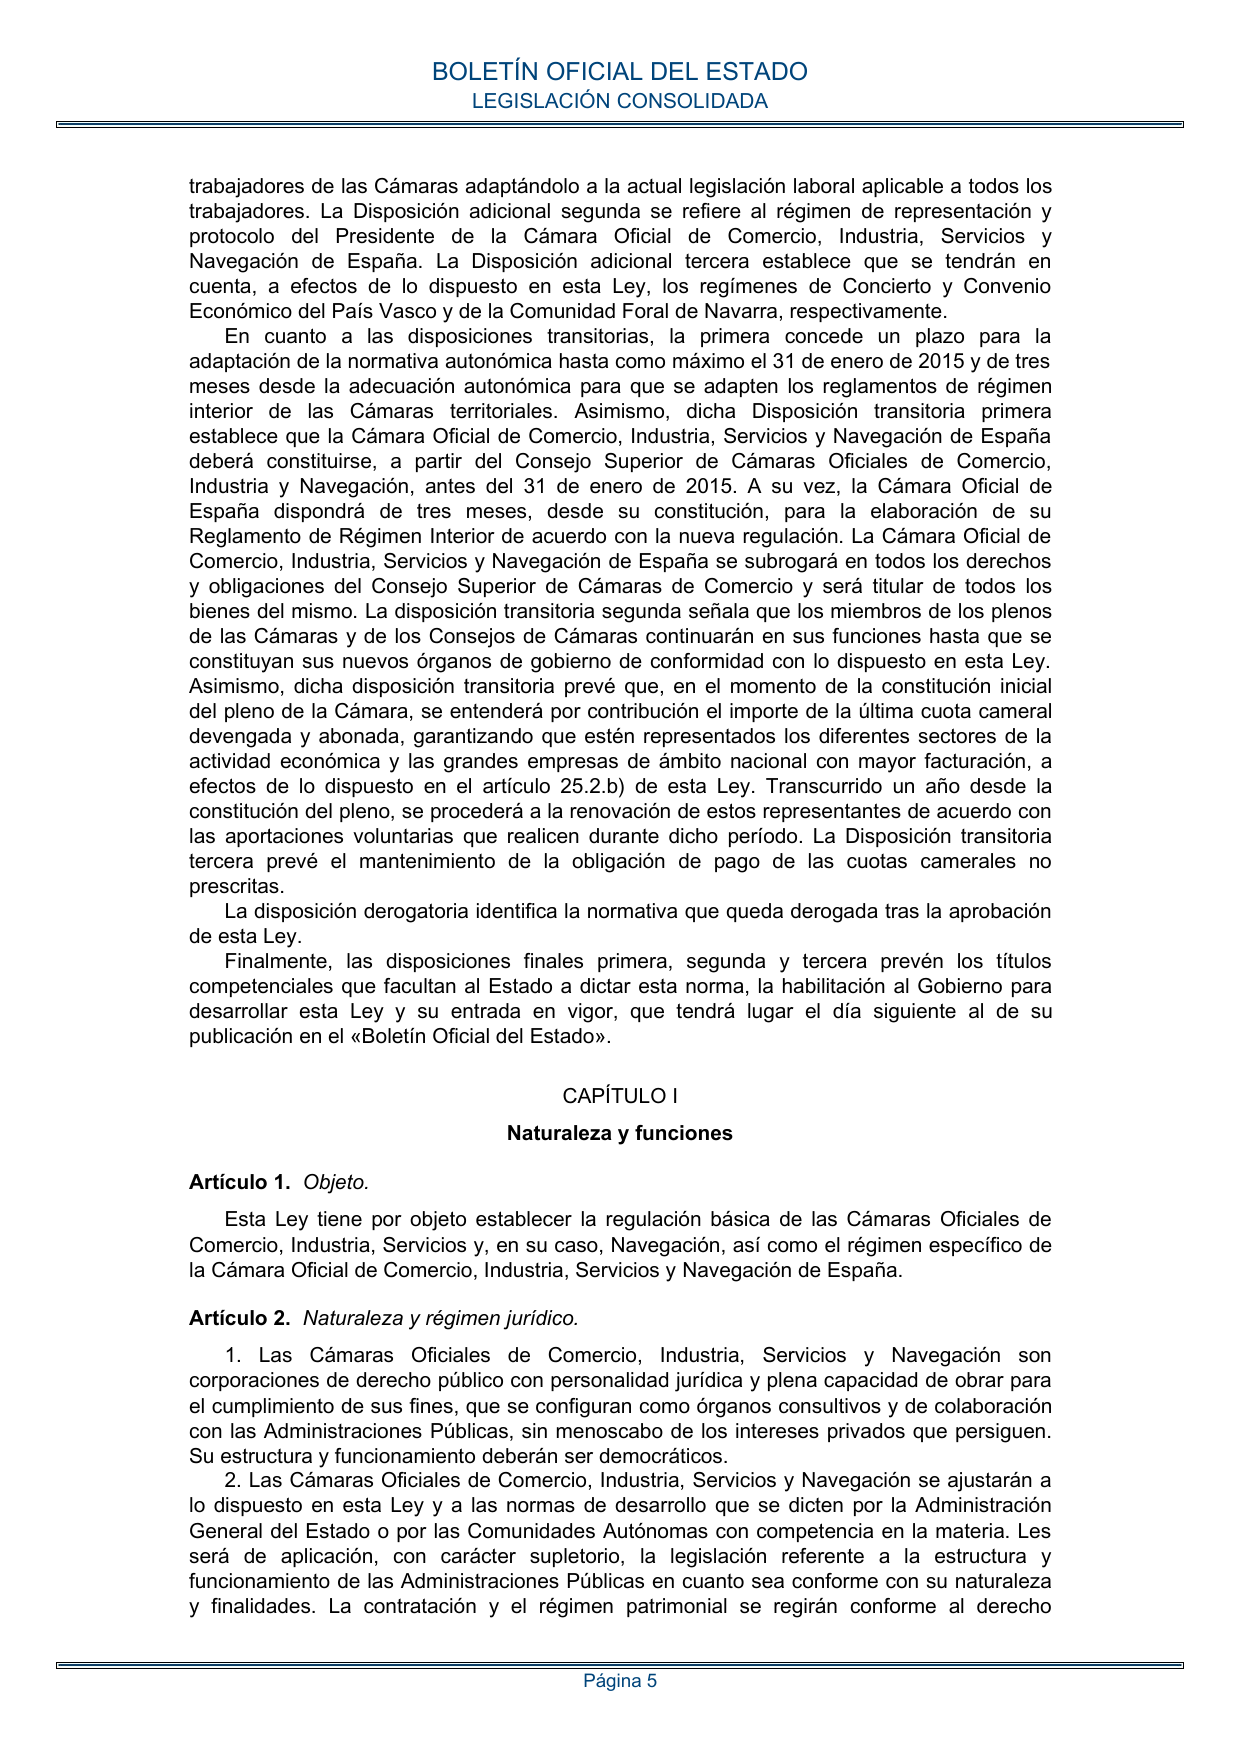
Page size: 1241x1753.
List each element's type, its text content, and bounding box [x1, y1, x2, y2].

text y obligaciones del Consejo Superior de Cámaras de Comercio y será titular de todos los [189, 574, 1076, 599]
text trabajadores de las Cámaras adaptándolo a la actual legislación laboral aplicable a todos los [189, 171, 1076, 199]
text publicación en el «Boletín Oficial del Estado». [189, 1024, 1076, 1049]
text Página 5 [583, 1668, 682, 1693]
text Comercio, Industria, Servicios y, en su caso, Navegación, así como el régimen específico de [189, 1232, 1076, 1257]
text Comercio, Industria, Servicios y Navegación de España se subrogará en todos los derechos [189, 549, 1076, 574]
text BOLETÍN OFICIAL DEL ESTADO [432, 53, 833, 87]
picture [57, 122, 1183, 127]
text prescritas. [189, 874, 1076, 899]
text Económico del País Vasco y de la Comunidad Foral de Navarra, respectivamente. [189, 299, 1076, 324]
text de las Cámaras y de los Consejos de Cámaras continuarán en sus funciones hasta que se [189, 624, 1076, 649]
text lo dispuesto en esta Ley y a las normas de desarrollo que se dicten por la Administración [189, 1490, 1076, 1518]
text devengada y abonada, garantizando que estén representados los diferentes sectores de la [189, 724, 1076, 749]
text España dispondrá de tres meses, desde su constitución, para la elaboración de su [189, 499, 1076, 524]
text y finalidades. La contratación y el régimen patrimonial se regirán conforme al derecho [189, 1593, 1076, 1618]
text bienes del mismo. La disposición transitoria segunda señala que los miembros de los plenos [189, 599, 1076, 624]
text constituyan sus nuevos órganos de gobierno de conformidad con lo dispuesto en esta Ley. [189, 649, 1076, 674]
text interior de las Cámaras territoriales. Asimismo, dicha Disposición transitoria primera [189, 399, 1076, 424]
text 2. Las Cámaras Oficiales de Comercio, Industria, Servicios y Navegación se ajustarán a [224, 1465, 1076, 1490]
text Artículo 1. Objeto. [189, 1171, 394, 1194]
text corporaciones de derecho público con personalidad jurídica y plena capacidad de obrar para [189, 1365, 1076, 1393]
text el cumplimiento de sus fines, que se configuran como órganos consultivos y de colaboración [189, 1393, 1076, 1418]
text La disposición derogatoria identifica la normativa que queda derogada tras la aprobación [224, 896, 1076, 924]
text desarrollar esta Ley y su entrada en vigor, que tendrá lugar el día siguiente al de su [189, 999, 1076, 1024]
text deberá constituirse, a partir del Consejo Superior de Cámaras Oficiales de Comercio, [189, 449, 1076, 474]
text LEGISLACIÓN CONSOLIDADA [472, 86, 793, 114]
text trabajadores. La Disposición adicional segunda se refiere al régimen de representación y [189, 199, 1076, 224]
text En cuanto a las disposiciones transitorias, la primera concede un plazo para la [224, 324, 1076, 349]
text Su estructura y funcionamiento deberán ser democráticos. [189, 1443, 1076, 1468]
text meses desde la adecuación autonómica para que se adapten los reglamentos de régimen [189, 374, 1076, 399]
text Artículo 2. Naturaleza y régimen jurídico. [189, 1307, 604, 1330]
text funcionamiento de las Administraciones Públicas en cuanto sea conforme con su naturaleza [189, 1568, 1076, 1593]
text tercera prevé el mantenimiento de la obligación de pago de las cuotas camerales no [189, 849, 1076, 874]
text con las Administraciones Públicas, sin menoscabo de los intereses privados que persiguen. [189, 1418, 1076, 1443]
text protocolo del Presidente de la Cámara Oficial de Comercio, Industria, Servicios y [189, 224, 1076, 249]
text competenciales que facultan al Estado a dictar esta norma, la habilitación al Gobierno para [189, 974, 1076, 999]
text Industria y Navegación, antes del 31 de enero de 2015. A su vez, la Cámara Oficial de [189, 474, 1076, 499]
text del pleno de la Cámara, se entenderá por contribución el importe de la última cuota cameral [189, 699, 1076, 724]
text cuenta, a efectos de lo dispuesto en esta Ley, los regímenes de Concierto y Convenio [189, 274, 1076, 299]
text constitución del pleno, se procederá a la renovación de estos representantes de acuerdo con [189, 799, 1076, 824]
text establece que la Cámara Oficial de Comercio, Industria, Servicios y Navegación de España [189, 424, 1076, 449]
text de esta Ley. [189, 924, 1076, 949]
text Naturaleza y funciones [507, 1122, 758, 1145]
text General del Estado o por las Comunidades Autónomas con competencia en la materia. Les [189, 1518, 1076, 1543]
text Asimismo, dicha disposición transitoria prevé que, en el momento de la constitución inicial [189, 674, 1076, 699]
text Esta Ley tiene por objeto establecer la regulación básica de las Cámaras Oficiales de [224, 1204, 1076, 1232]
text Finalmente, las disposiciones finales primera, segunda y tercera prevén los títulos [224, 949, 1076, 974]
text actividad económica y las grandes empresas de ámbito nacional con mayor facturación, a [189, 749, 1076, 774]
text adaptación de la normativa autonómica hasta como máximo el 31 de enero de 2015 y de tres [189, 349, 1076, 374]
text Reglamento de Régimen Interior de acuerdo con la nueva regulación. La Cámara Oficial de [189, 524, 1076, 549]
text efectos de lo dispuesto en el artículo 25.2.b) de esta Ley. Transcurrido un año desde la [189, 774, 1076, 799]
text las aportaciones voluntarias que realicen durante dicho período. La Disposición transitoria [189, 824, 1076, 849]
text será de aplicación, con carácter supletorio, la legislación referente a la estructura y [189, 1543, 1076, 1568]
picture [57, 1663, 1183, 1668]
text CAPÍTULO I [562, 1085, 703, 1109]
text 1. Las Cámaras Oficiales de Comercio, Industria, Servicios y Navegación son [224, 1340, 1076, 1365]
text Navegación de España. La Disposición adicional tercera establece que se tendrán en [189, 249, 1076, 274]
text la Cámara Oficial de Comercio, Industria, Servicios y Navegación de España. [189, 1257, 1076, 1282]
